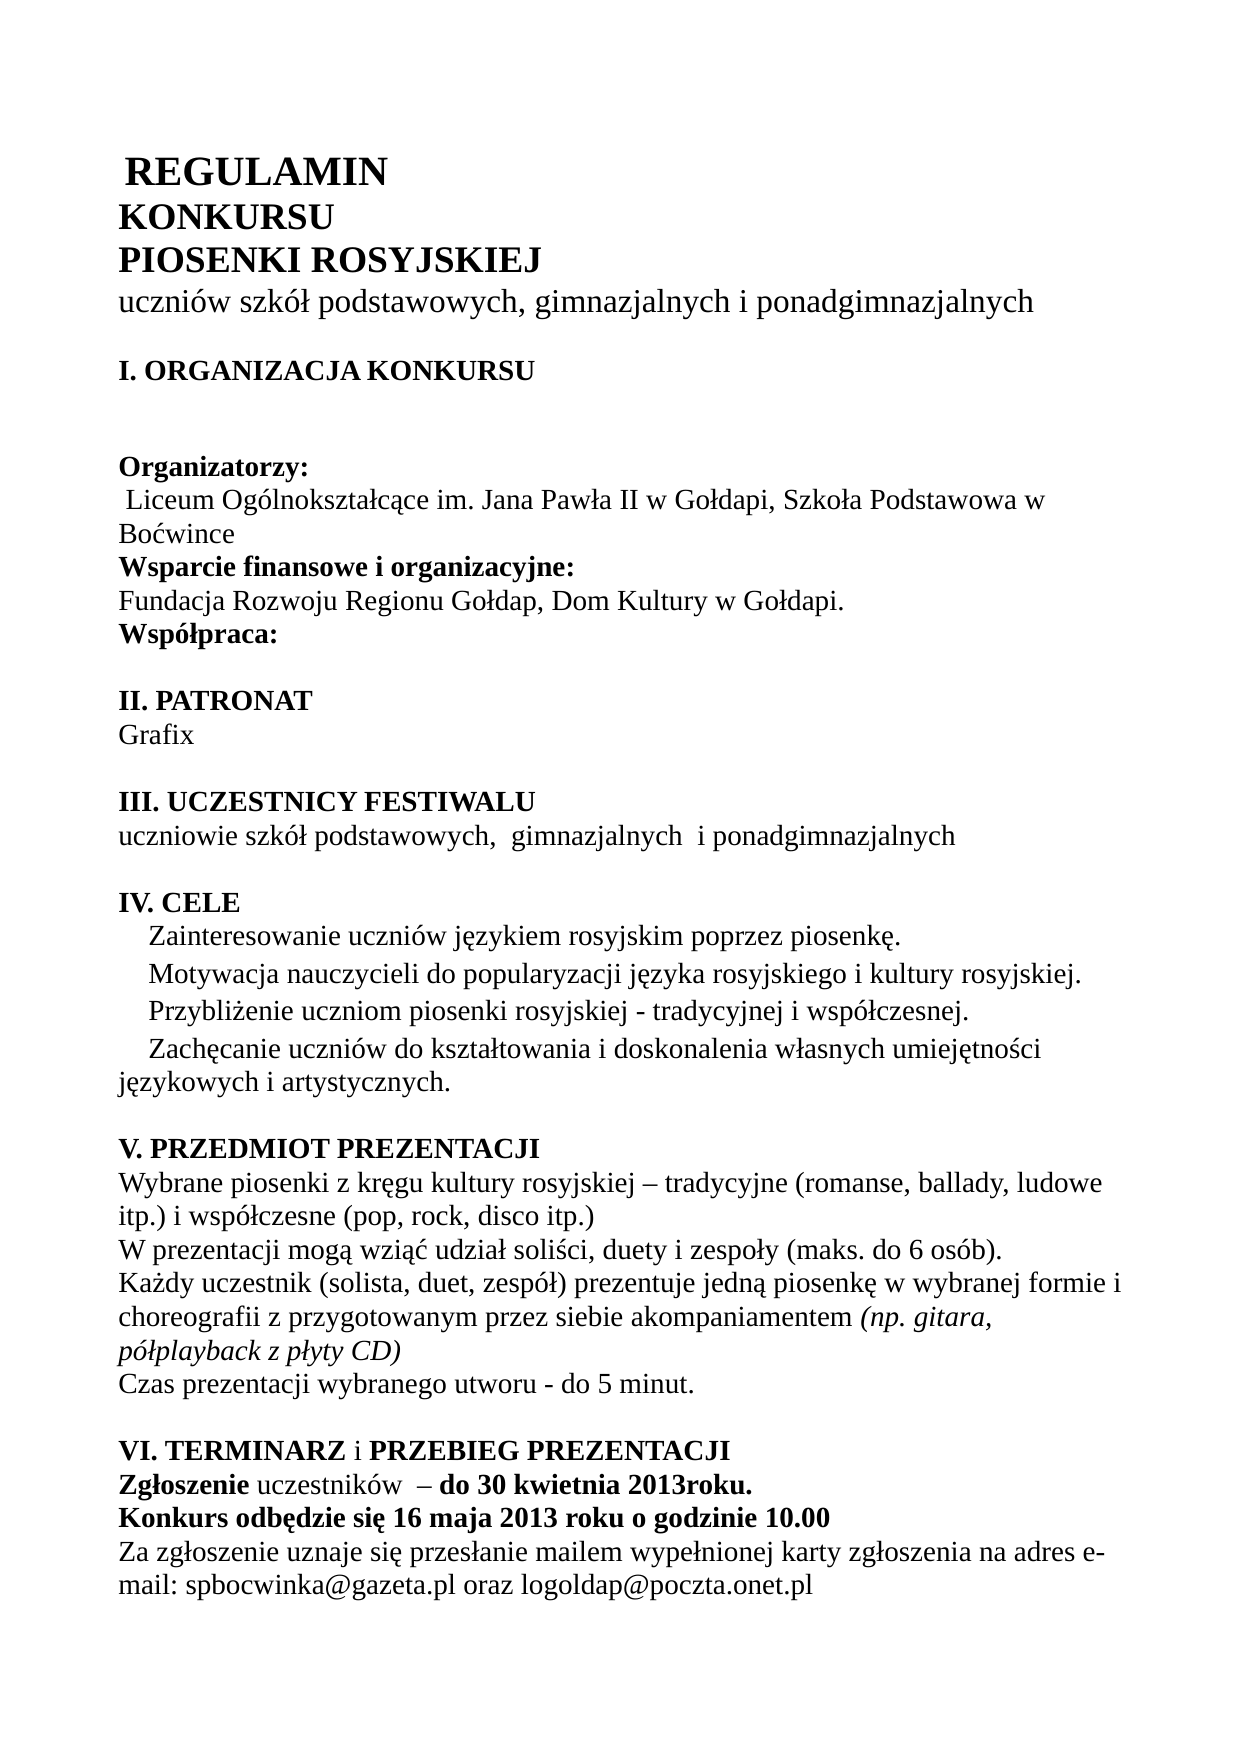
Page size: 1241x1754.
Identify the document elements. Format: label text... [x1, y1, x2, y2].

text  Przybliżenie uczniom piosenki rosyjskiej - tradycyjnej i współczesnej. [118, 993, 1122, 1027]
text  Zainteresowanie uczniów językiem rosyjskim poprzez piosenkę. [118, 918, 1122, 952]
text KONKURSU [118, 195, 1122, 238]
text VI. TERMINARZ i PRZEBIEG PREZENTACJI [118, 1433, 1122, 1467]
text Wsparcie finansowe i organizacyjne: [118, 549, 1122, 583]
text Każdy uczestnik (solista, duet, zespół) prezentuje jedną piosenkę w wybranej formie i choreografii z przygotowanym przez siebie akompaniamentem (np. gitara, półplayback z płyty CD) [118, 1266, 1122, 1366]
text W prezentacji mogą wziąć udział soliści, duety i zespoły (maks. do 6 osób). [118, 1232, 1122, 1266]
text uczniowie szkół podstawowych, gimnazjalnych i ponadgimnazjalnych [118, 818, 1122, 851]
text Współpraca: [118, 616, 1122, 650]
text Za zgłoszenie uznaje się przesłanie mailem wypełnionej karty zgłoszenia na adres e-mail: spbocwinka@gazeta.pl oraz logoldap@poczta.onet.pl [118, 1534, 1122, 1601]
text III. UCZESTNICY FESTIWALU [118, 784, 1122, 818]
text Fundacja Rozwoju Regionu Gołdap, Dom Kultury w Gołdapi. [118, 583, 1122, 616]
text Wybrane piosenki z kręgu kultury rosyjskiej – tradycyjne (romanse, ballady, ludowe itp.) i współczesne (pop, rock, disco itp.) [118, 1165, 1122, 1232]
text PIOSENKI ROSYJSKIEJ [118, 238, 1122, 281]
text V. PRZEDMIOT PREZENTACJI [118, 1131, 1122, 1165]
text IV. CELE [118, 885, 1122, 918]
text Liceum Ogólnokształcące im. Jana Pawła II w Gołdapi, Szkoła Podstawowa w Boćwince [118, 482, 1122, 549]
text Organizatorzy: [118, 449, 1122, 482]
text II. PATRONAT [118, 683, 1122, 717]
text REGULAMIN [118, 147, 1122, 195]
text I. ORGANIZACJA KONKURSU [118, 353, 1122, 386]
text Grafix [118, 717, 1122, 751]
text Czas prezentacji wybranego utworu - do 5 minut. [118, 1366, 1122, 1400]
text Konkurs odbędzie się 16 maja 2013 roku o godzinie 10.00 [118, 1500, 1122, 1534]
text Zgłoszenie uczestników – do 30 kwietnia 2013roku. [118, 1467, 1122, 1500]
text  Zachęcanie uczniów do kształtowania i doskonalenia własnych umiejętności językowych i artystycznych. [118, 1031, 1122, 1098]
text  Motywacja nauczycieli do popularyzacji języka rosyjskiego i kultury rosyjskiej. [118, 956, 1122, 989]
text uczniów szkół podstawowych, gimnazjalnych i ponadgimnazjalnych [118, 281, 1122, 319]
